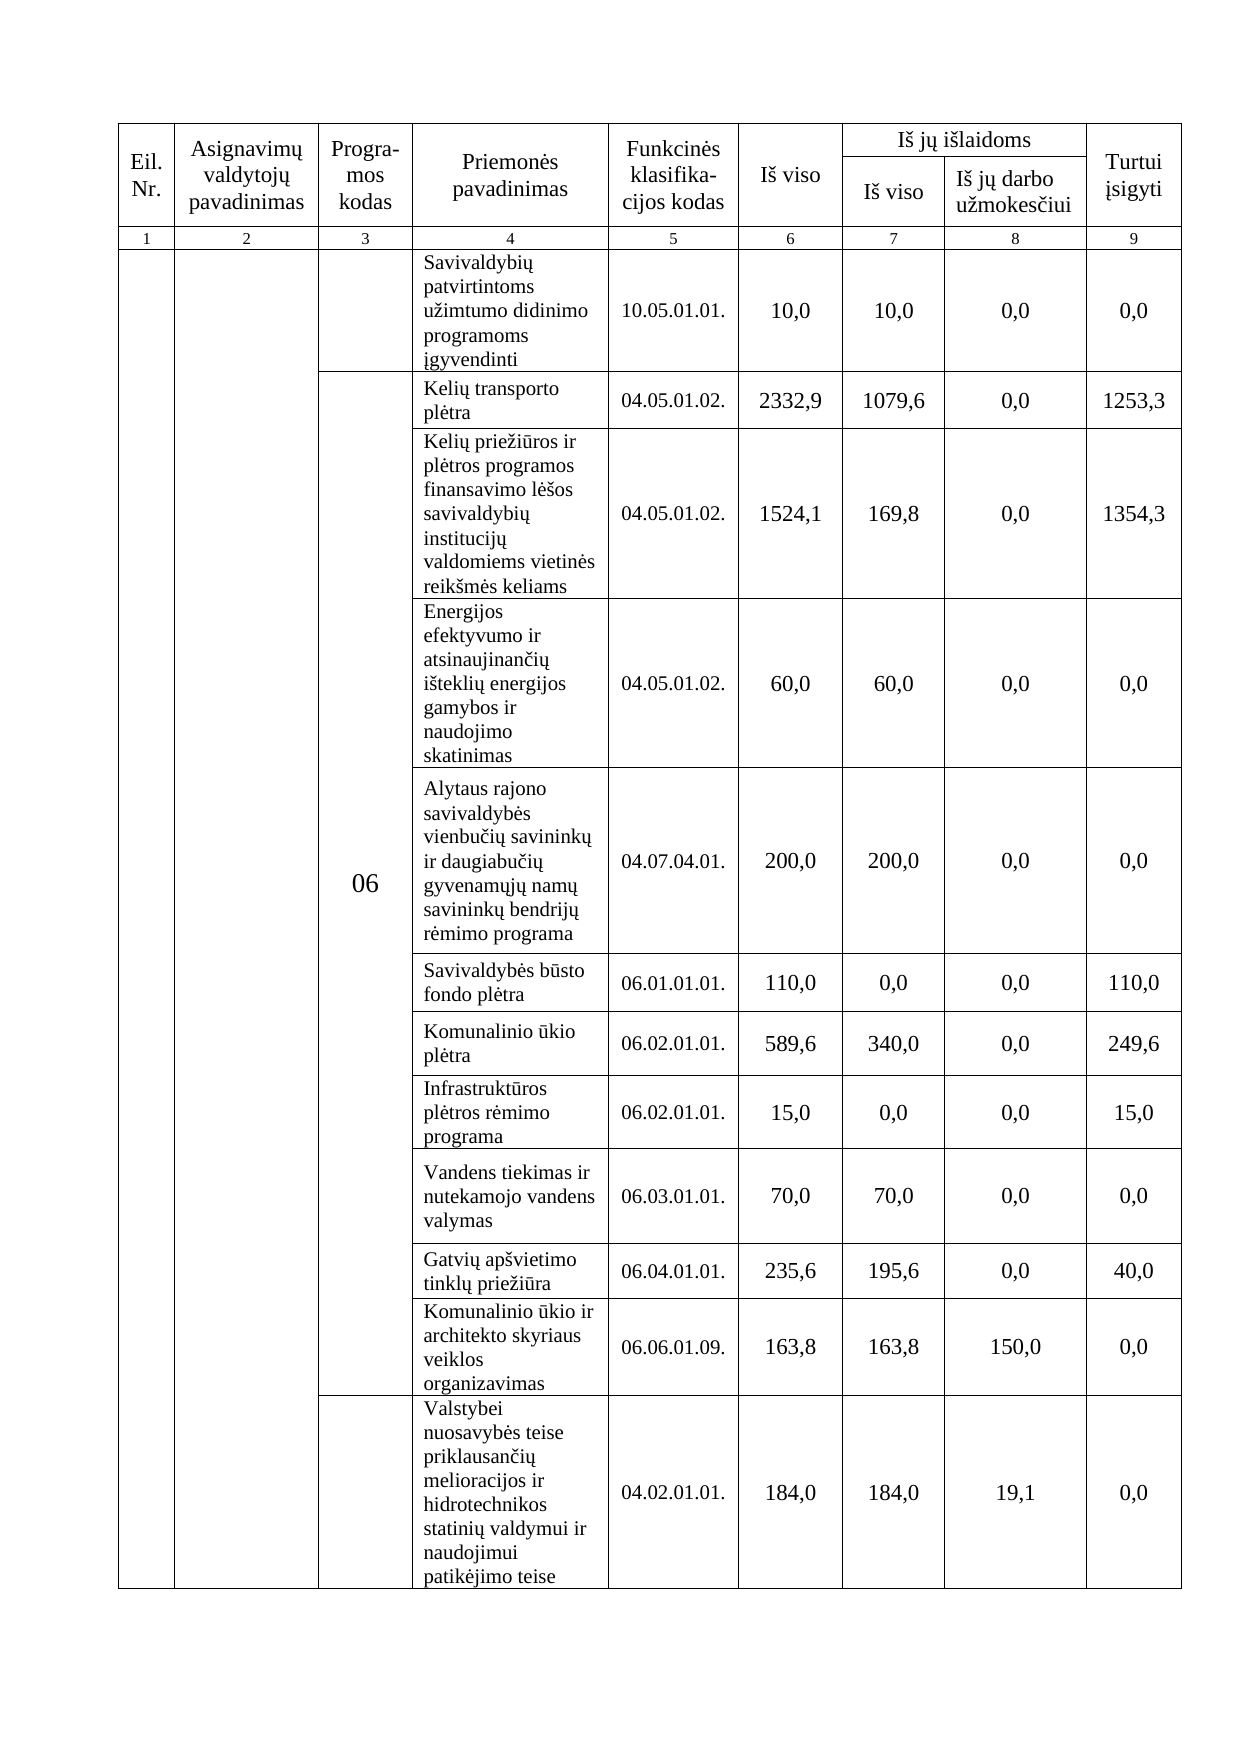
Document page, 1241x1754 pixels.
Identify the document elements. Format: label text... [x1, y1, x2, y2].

table_cell 184,0 [739, 1396, 842, 1588]
table_cell 15,0 [1087, 1076, 1181, 1148]
table_cell 06.06.01.09. [609, 1299, 738, 1395]
table_cell Iš jų darbo užmokesčiui [945, 157, 1086, 226]
table_cell 0,0 [945, 768, 1086, 953]
table_cell 163,8 [739, 1299, 842, 1395]
table_cell 04.05.01.02. [609, 429, 738, 598]
table_cell 0,0 [1087, 1149, 1181, 1243]
table_cell 589,6 [739, 1012, 842, 1074]
table_cell 9 [1087, 227, 1181, 249]
table_cell Komunalinio ūkio ir architekto skyriaus veiklos organizavimas [413, 1299, 608, 1395]
table_cell Kelių priežiūros ir plėtros programos finansavimo lėšos savivaldybių institucijų valdomiems vietinės reikšmės keliams [413, 429, 608, 598]
table_cell Infrastruktūros plėtros rėmimo programa [413, 1076, 608, 1148]
table_cell 10,0 [739, 250, 842, 371]
table_cell 0,0 [945, 599, 1086, 767]
table_cell 70,0 [843, 1149, 944, 1243]
table_cell 06.02.01.01. [609, 1012, 738, 1074]
table_cell Gatvių apšvietimo tinklų priežiūra [413, 1244, 608, 1297]
table_cell Savivaldybių patvirtintoms užimtumo didinimo programoms įgyvendinti [413, 250, 608, 371]
table_cell 04.07.04.01. [609, 768, 738, 953]
table_header Funkcinės klasifika-cijos kodas [609, 124, 738, 226]
table_cell 06.04.01.01. [609, 1244, 738, 1297]
table_cell 60,0 [843, 599, 944, 767]
table_cell Iš viso [843, 157, 944, 226]
table_header Asignavimų valdytojų pavadinimas [175, 124, 318, 226]
table_cell [119, 250, 174, 1588]
table_cell 4 [413, 227, 608, 249]
table_cell 19,1 [945, 1396, 1086, 1588]
table_cell 04.05.01.02. [609, 372, 738, 428]
table_cell 340,0 [843, 1012, 944, 1074]
table_cell 15,0 [739, 1076, 842, 1148]
table_cell 2 [175, 227, 318, 249]
table_cell 0,0 [945, 429, 1086, 598]
table_cell 6 [739, 227, 842, 249]
table_cell 7 [843, 227, 944, 249]
table_cell 1253,3 [1087, 372, 1181, 428]
table_cell 04.02.01.01. [609, 1396, 738, 1588]
table_cell 8 [945, 227, 1086, 249]
table_cell Alytaus rajono savivaldybės vienbučių savininkų ir daugiabučių gyvenamųjų namų savininkų bendrijų rėmimo programa [413, 768, 608, 953]
table_cell 60,0 [739, 599, 842, 767]
table_cell 10.05.01.01. [609, 250, 738, 371]
table_cell 10,0 [843, 250, 944, 371]
table_header Eil. Nr. [119, 124, 174, 226]
table_cell 06.01.01.01. [609, 954, 738, 1011]
table_header Iš viso [739, 124, 842, 226]
table_cell 0,0 [945, 1149, 1086, 1243]
table_cell 0,0 [945, 1012, 1086, 1074]
table_cell Valstybei nuosavybės teise priklausančių melioracijos ir hidrotechnikos statinių valdymui ir naudojimui patikėjimo teise [413, 1396, 608, 1588]
table_cell 0,0 [945, 250, 1086, 371]
table_header Turtui įsigyti [1087, 124, 1181, 226]
table_cell 195,6 [843, 1244, 944, 1297]
table_cell 06.03.01.01. [609, 1149, 738, 1243]
table_cell [319, 1396, 412, 1588]
table_cell 70,0 [739, 1149, 842, 1243]
table_cell 06 [319, 372, 412, 1395]
table_cell 0,0 [1087, 599, 1181, 767]
table_cell 235,6 [739, 1244, 842, 1297]
table_cell Kelių transporto plėtra [413, 372, 608, 428]
table_cell 0,0 [945, 954, 1086, 1011]
table_cell 0,0 [843, 954, 944, 1011]
table_cell Savivaldybės būsto fondo plėtra [413, 954, 608, 1011]
table_cell Vandens tiekimas ir nutekamojo vandens valymas [413, 1149, 608, 1243]
table_cell 150,0 [945, 1299, 1086, 1395]
table_cell 2332,9 [739, 372, 842, 428]
table_cell 0,0 [945, 1076, 1086, 1148]
table_cell 1354,3 [1087, 429, 1181, 598]
table_cell 110,0 [1087, 954, 1181, 1011]
table_cell 169,8 [843, 429, 944, 598]
table_header Iš jų išlaidoms [843, 124, 1086, 156]
table_header Progra-mos kodas [319, 124, 412, 226]
table_cell 249,6 [1087, 1012, 1181, 1074]
table_cell 5 [609, 227, 738, 249]
table_cell 0,0 [945, 1244, 1086, 1297]
table_cell 0,0 [1087, 250, 1181, 371]
table_cell 163,8 [843, 1299, 944, 1395]
table_cell 0,0 [1087, 768, 1181, 953]
table_cell 0,0 [1087, 1299, 1181, 1395]
table_cell 3 [319, 227, 412, 249]
table_cell 184,0 [843, 1396, 944, 1588]
table_cell 40,0 [1087, 1244, 1181, 1297]
table_cell [319, 250, 412, 371]
table_cell 110,0 [739, 954, 842, 1011]
table_cell [175, 250, 318, 1588]
table_cell Komunalinio ūkio plėtra [413, 1012, 608, 1074]
table_cell 06.02.01.01. [609, 1076, 738, 1148]
table_cell 0,0 [1087, 1396, 1181, 1588]
table_cell 200,0 [843, 768, 944, 953]
table_cell 04.05.01.02. [609, 599, 738, 767]
table_header Priemonės pavadinimas [413, 124, 608, 226]
table_cell 1 [119, 227, 174, 249]
table_cell 1079,6 [843, 372, 944, 428]
table_cell Energijos efektyvumo ir atsinaujinančių išteklių energijos gamybos ir naudojimo skatinimas [413, 599, 608, 767]
table_cell 200,0 [739, 768, 842, 953]
table_cell 0,0 [843, 1076, 944, 1148]
table_cell 0,0 [945, 372, 1086, 428]
table_cell 1524,1 [739, 429, 842, 598]
